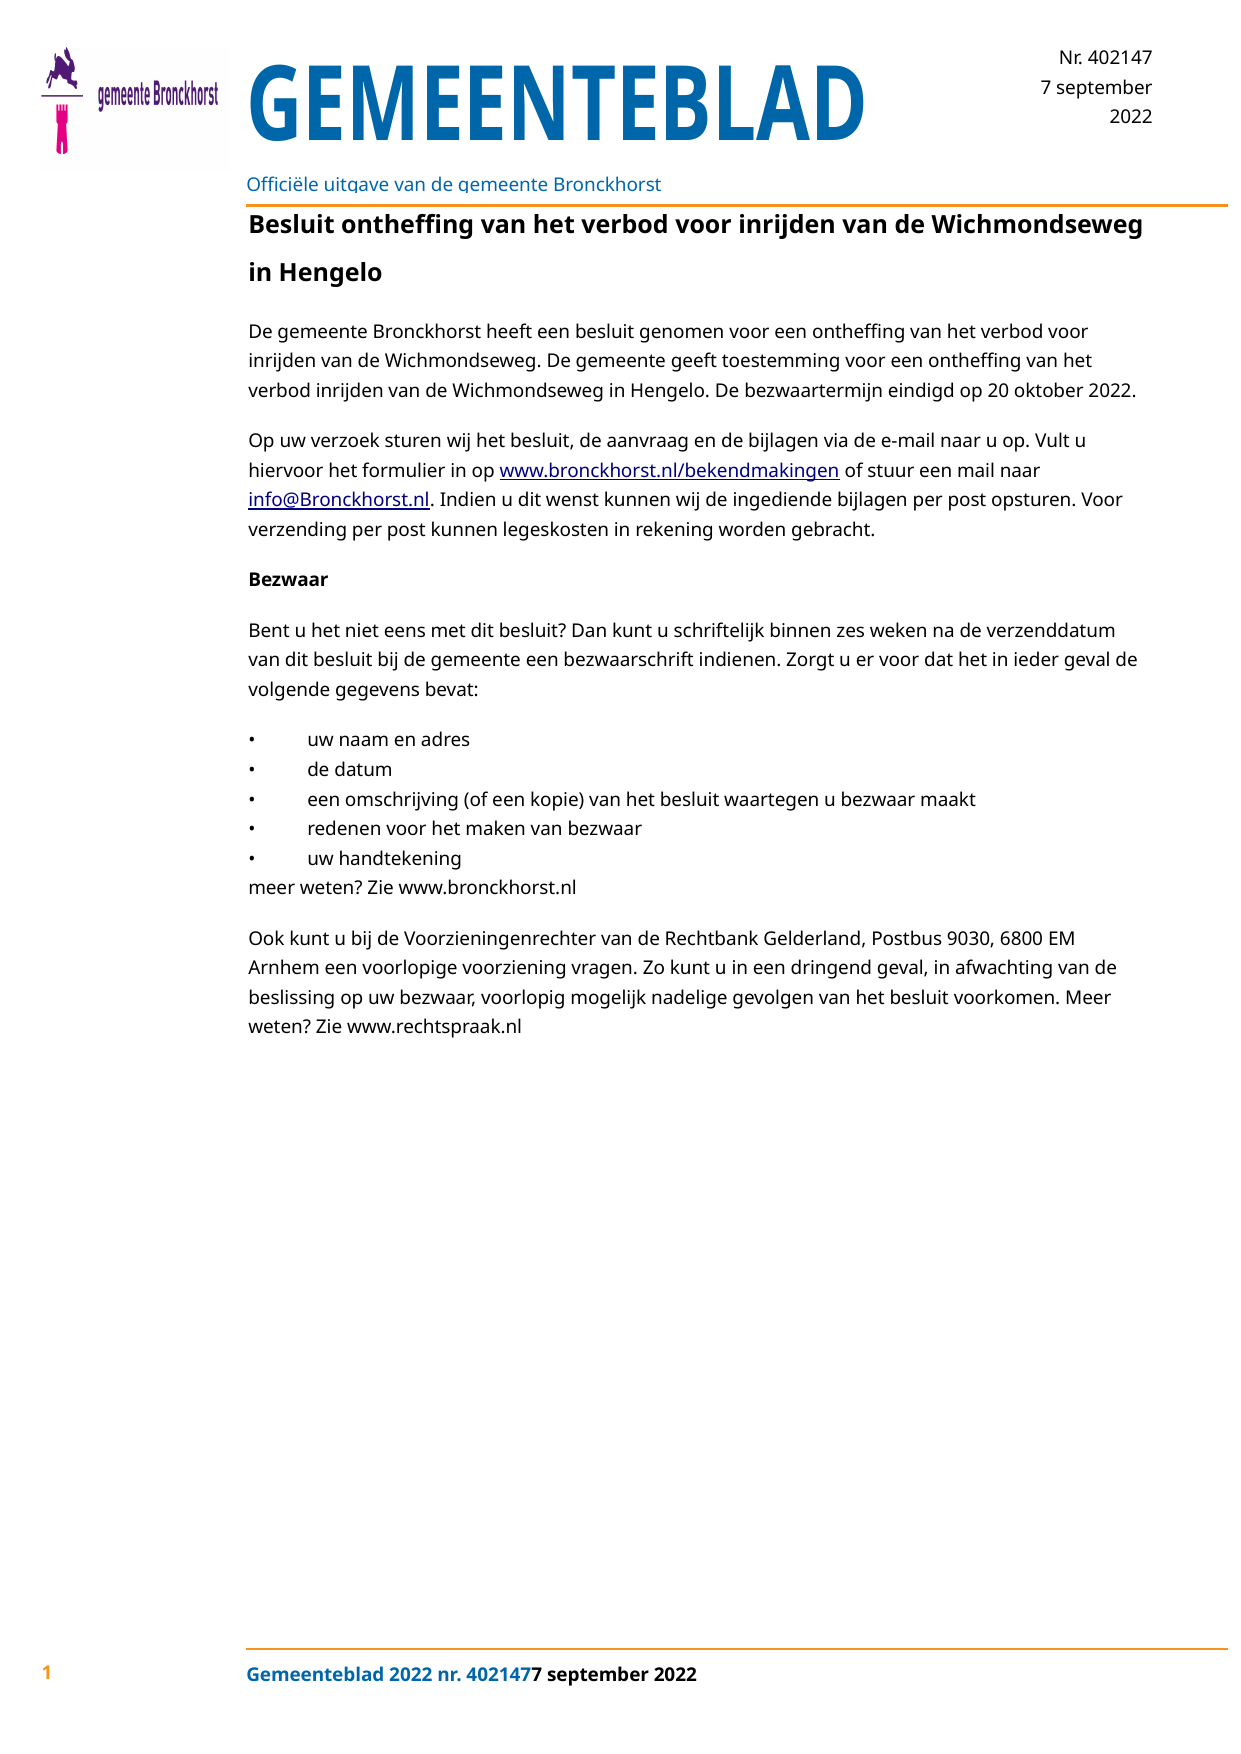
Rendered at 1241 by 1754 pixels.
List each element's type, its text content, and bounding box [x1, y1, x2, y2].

text Bent u het niet eens met dit besluit? Dan kunt u schriftelijk binnen zes weken na de verzenddatum van dit besluit bij de gemeente een bezwaarschrift indienen. Zorgt u er voor dat het in ieder geval de volgende gegevens bevat: [248, 617, 1152, 702]
text Op uw verzoek sturen wij het besluit, de aanvraag en de bijlagen via de e-mail naar u op. Vult u hiervoor het formulier in op www.bronckhorst.nl/bekendmakingen of stuur een mail naar info@Bronckhorst.nl. Indien u dit wenst kunnen wij de ingediende bijlagen per post opsturen. Voor verzending per post kunnen legeskosten in rekening worden gebracht. [248, 427, 1152, 542]
list redenen voor het maken van bezwaar [248, 815, 1152, 841]
list de datum [248, 756, 1152, 782]
text De gemeente Bronckhorst heeft een besluit genomen voor een ontheffing van het verbod voor inrijden van de Wichmondseweg. De gemeente geeft toestemming voor een ontheffing van het verbod inrijden van de Wichmondseweg in Hengelo. De bezwaartermijn eindigd op 20 oktober 2022. [248, 318, 1152, 403]
list uw handtekening [248, 845, 1152, 871]
text Ook kunt u bij de Voorzieningenrechter van de Rechtbank Gelderland, Postbus 9030, 6800 EM Arnhem een voorlopige voorziening vragen. Zo kunt u in een dringend geval, in afwachting van de beslissing op uw bezwaar, voorlopig mogelijk nadelige gevolgen van het besluit voorkomen. Meer weten? Zie www.rechtspraak.nl [248, 925, 1152, 1039]
picture [41, 47, 231, 172]
text Bezwaar [248, 567, 1152, 592]
text Besluit ontheffing van het verbod voor inrijden van de Wichmondseweg in Hengelo [248, 207, 1152, 288]
list uw naam en adres [248, 727, 1152, 752]
list een omschrijving (of een kopie) van het besluit waartegen u bezwaar maakt [248, 786, 1152, 812]
text meer weten? Zie www.bronckhorst.nl [248, 874, 1152, 900]
